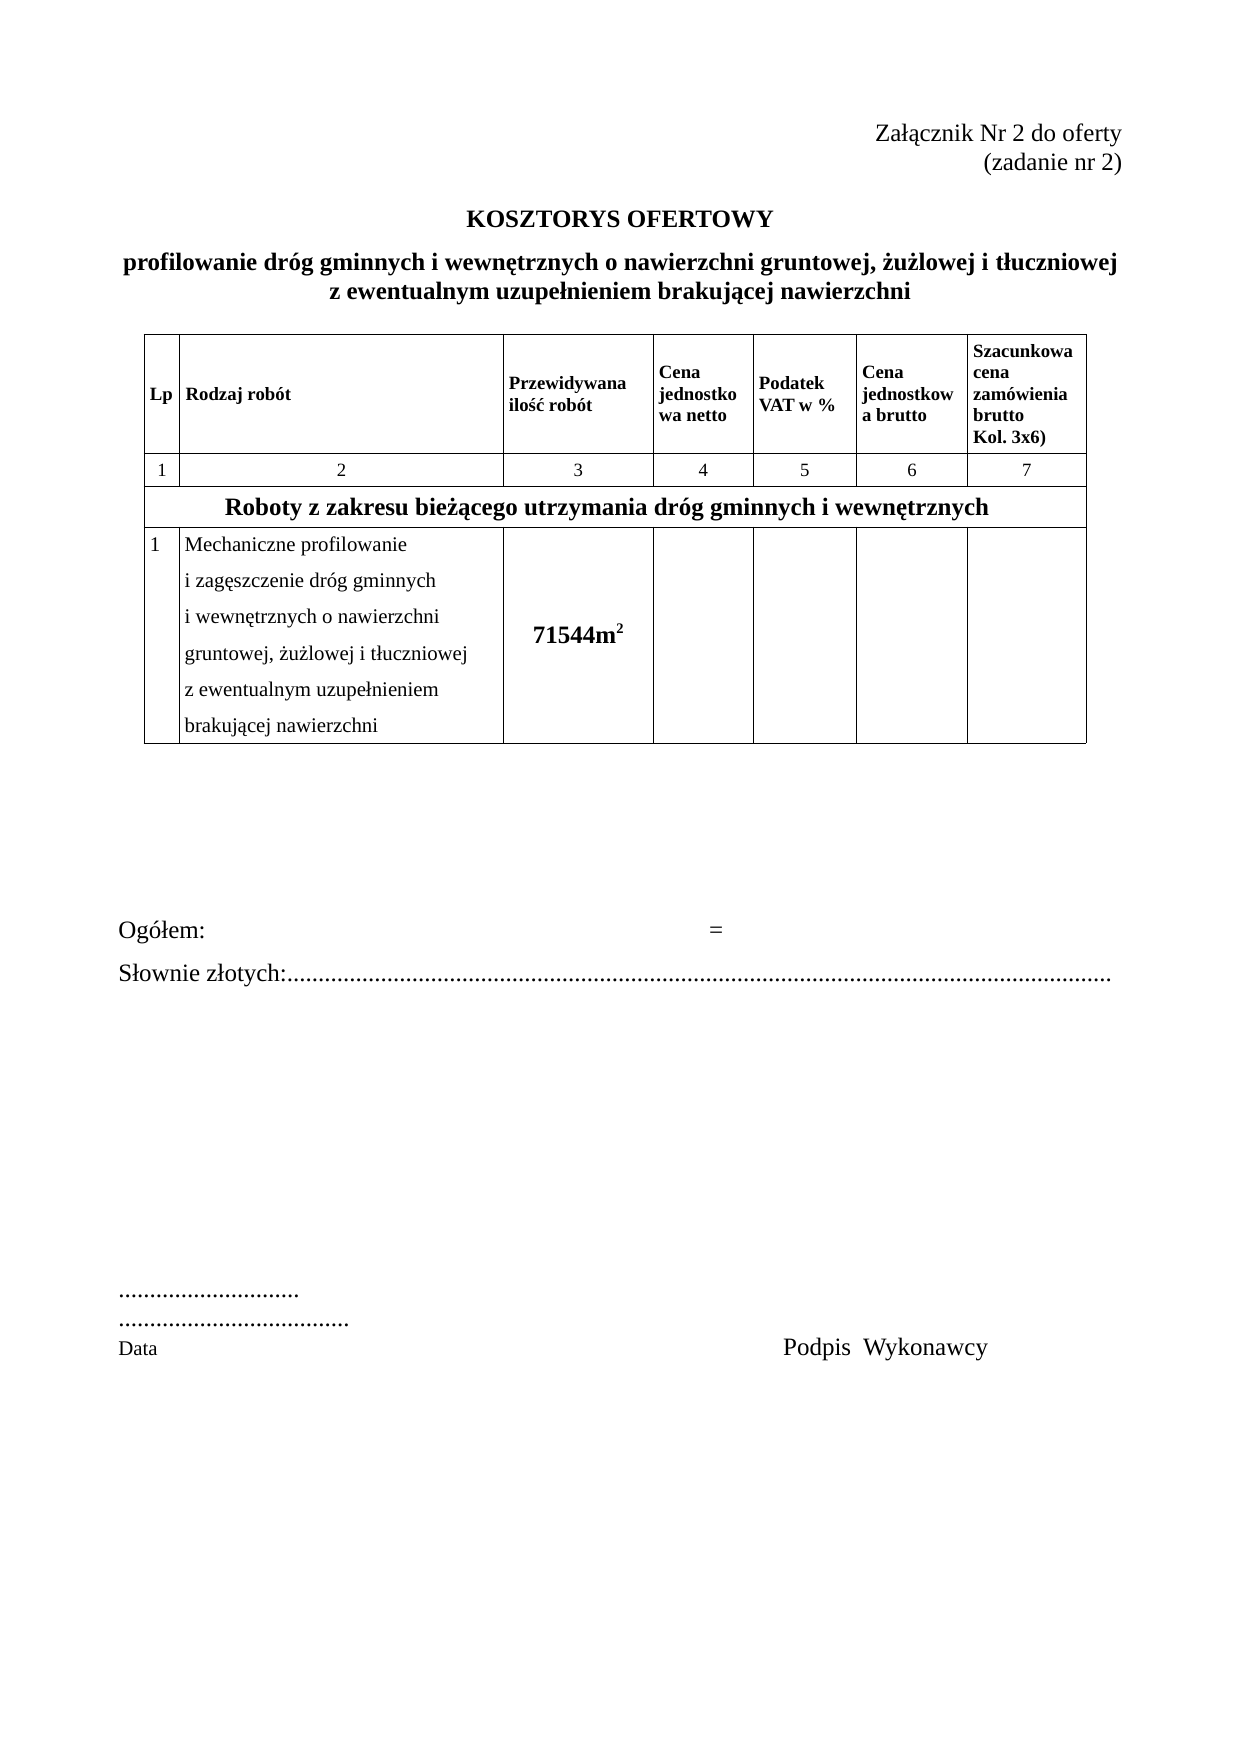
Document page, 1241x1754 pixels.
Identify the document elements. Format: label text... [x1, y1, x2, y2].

table_cell Roboty z zakresu bieżącego utrzymania dróg gminnych i wewnętrznych [145, 487, 1086, 527]
table_cell 71544m2 [504, 528, 653, 742]
table_cell [968, 528, 1086, 742]
text profilowanie dróg gminnych i wewnętrznych o nawierzchni gruntowej, żużlowej i tłuczniowej z ewentualnym uzupełnieniem brakującej nawierzchni [118, 247, 1122, 305]
table_cell 2 [180, 454, 503, 486]
text Słownie złotych:.................................................................................................................................... [118, 958, 1122, 987]
table_header Podatek VAT w % [754, 335, 856, 453]
table_cell [754, 528, 856, 742]
text (zadanie nr 2) [118, 147, 1122, 176]
table_cell 6 [857, 454, 967, 486]
table_header Szacunkowa cena zamówienia brutto Kol. 3x6) [968, 335, 1086, 453]
text KOSZTORYS OFERTOWY [118, 204, 1122, 233]
table_cell [857, 528, 967, 742]
text ............................. [118, 1274, 1122, 1303]
text ..................................... [118, 1303, 1122, 1332]
table_cell Mechaniczne profilowanie i zagęszczenie dróg gminnych i wewnętrznych o nawierzchni gruntowej, żużlowej i tłuczniowej z ewentualnym uzupełnieniem brakującej nawierzchni [180, 528, 503, 742]
table_cell 4 [654, 454, 753, 486]
table_header Rodzaj robót [180, 335, 503, 453]
table_cell 7 [968, 454, 1086, 486]
text Załącznik Nr 2 do oferty [118, 118, 1122, 147]
table_cell 1 [145, 528, 179, 742]
text Data Podpis Wykonawcy [118, 1332, 1122, 1361]
table_cell [654, 528, 753, 742]
text Ogółem: = [118, 915, 1122, 944]
table_cell 1 [145, 454, 179, 486]
table_header Cena jednostkowa netto [654, 335, 753, 453]
table_header Lp [145, 335, 179, 453]
table_cell 3 [504, 454, 653, 486]
table_header Cena jednostkowa brutto [857, 335, 967, 453]
table_header Przewidywana ilość robót [504, 335, 653, 453]
table_cell 5 [754, 454, 856, 486]
